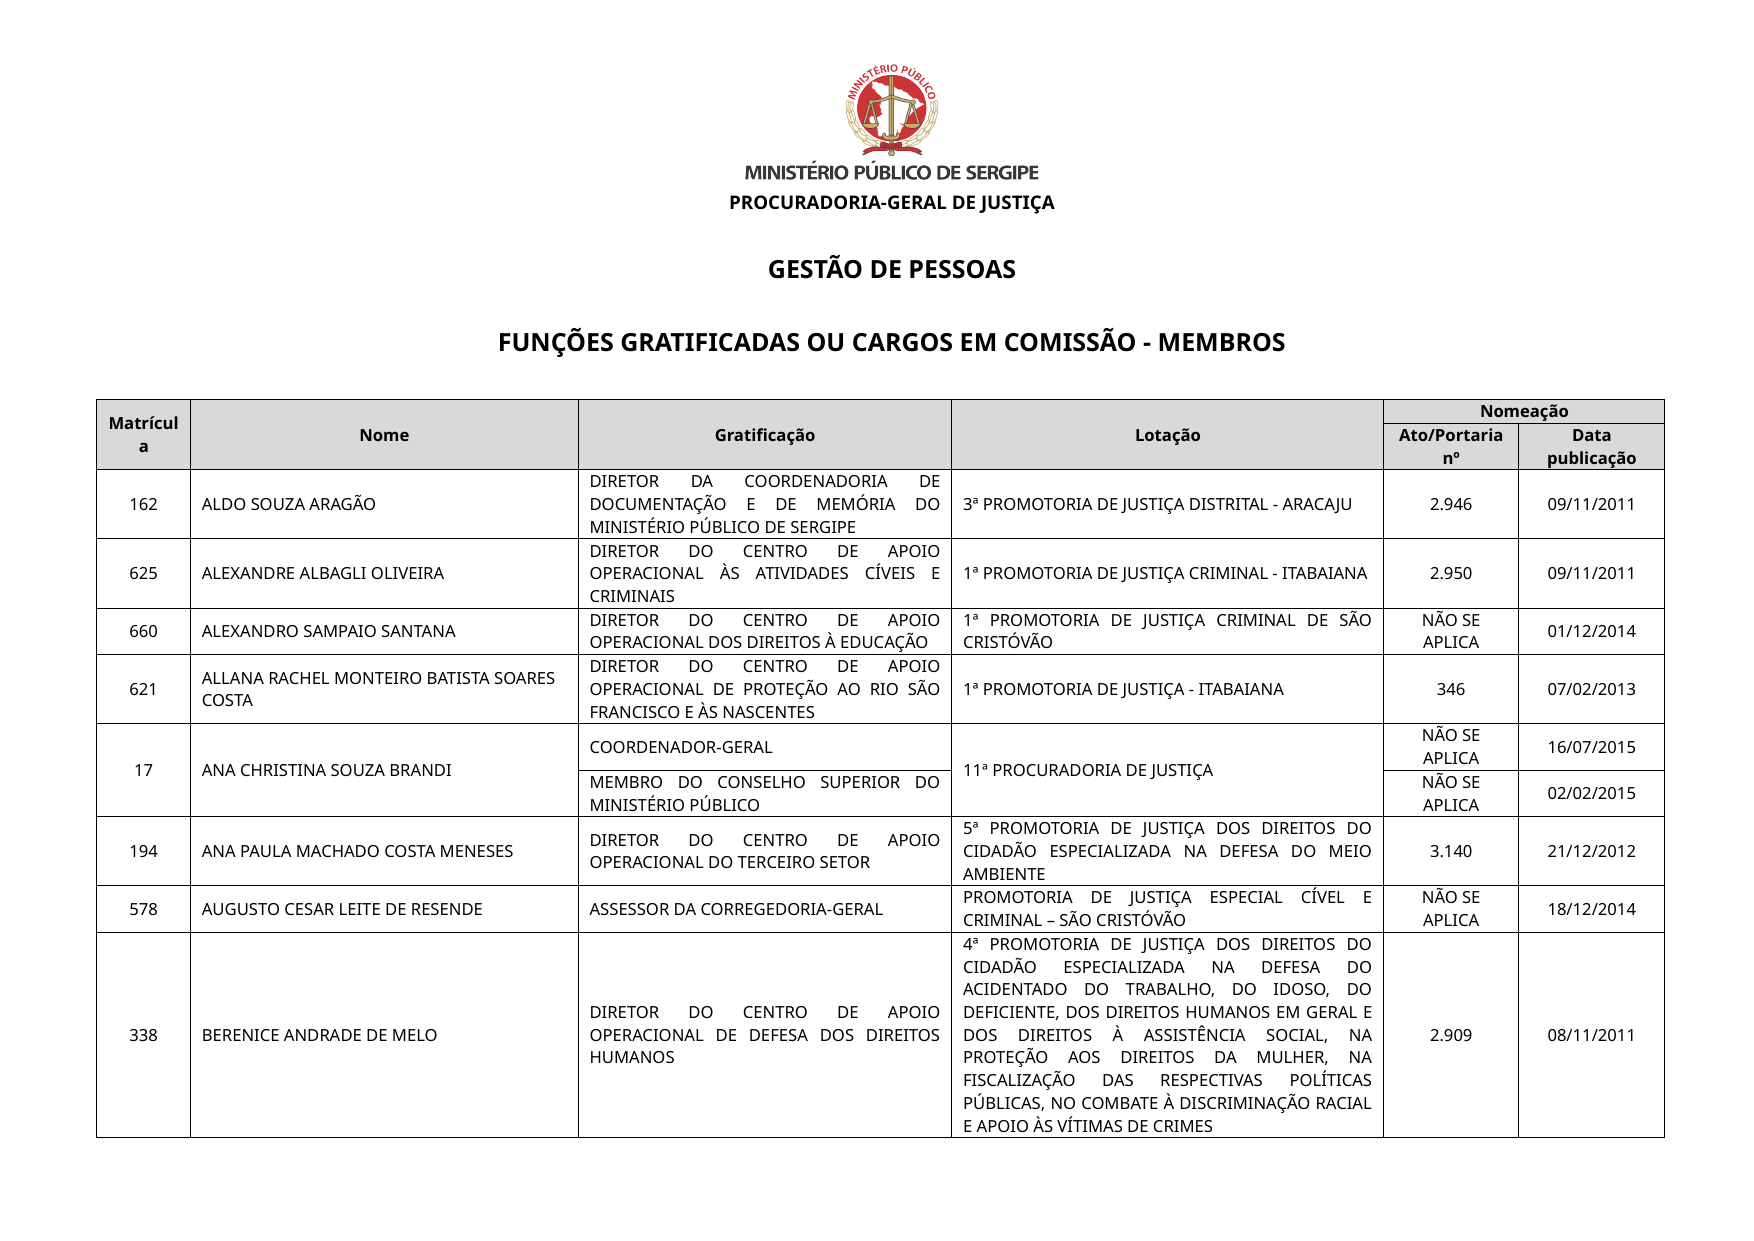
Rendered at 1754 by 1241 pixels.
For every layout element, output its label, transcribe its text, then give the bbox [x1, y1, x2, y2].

table_header Lotação [952, 400, 1383, 469]
table_cell DIRETOR DO CENTRO DE APOIO OPERACIONAL DOS DIREITOS À EDUCAÇÃO [579, 609, 951, 654]
table_cell 162 [97, 470, 190, 538]
table_cell 07/02/2013 [1519, 655, 1664, 723]
table_cell DIRETOR DA COORDENADORIA DE DOCUMENTAÇÃO E DE MEMÓRIA DO MINISTÉRIO PÚBLICO DE SERGIPE [579, 470, 951, 538]
table_cell 1ª PROMOTORIA DE JUSTIÇA CRIMINAL - ITABAIANA [952, 539, 1383, 607]
table_cell 11ª PROCURADORIA DE JUSTIÇA [952, 724, 1383, 816]
table_cell 5ª PROMOTORIA DE JUSTIÇA DOS DIREITOS DO CIDADÃO ESPECIALIZADA NA DEFESA DO MEIO AMBIENTE [952, 817, 1383, 885]
table_cell 08/11/2011 [1519, 933, 1664, 1137]
table_cell COORDENADOR-GERAL [579, 724, 951, 769]
table_cell 18/12/2014 [1519, 886, 1664, 932]
table_cell 02/02/2015 [1519, 771, 1664, 816]
table_cell 09/11/2011 [1519, 470, 1664, 538]
table_cell 3ª PROMOTORIA DE JUSTIÇA DISTRITAL - ARACAJU [952, 470, 1383, 538]
table_cell ALLANA RACHEL MONTEIRO BATISTA SOARES COSTA [191, 655, 578, 723]
table_cell BERENICE ANDRADE DE MELO [191, 933, 578, 1137]
table_cell NÃO SE APLICA [1384, 886, 1518, 932]
table_cell 621 [97, 655, 190, 723]
table_cell DIRETOR DO CENTRO DE APOIO OPERACIONAL DE DEFESA DOS DIREITOS HUMANOS [579, 933, 951, 1137]
table_cell ALEXANDRE ALBAGLI OLIVEIRA [191, 539, 578, 607]
table_header Nomeação [1384, 400, 1664, 423]
table_cell ANA CHRISTINA SOUZA BRANDI [191, 724, 578, 816]
table_header Gratificação [579, 400, 951, 469]
table_header Matrícula [97, 400, 190, 469]
table_cell DIRETOR DO CENTRO DE APOIO OPERACIONAL DE PROTEÇÃO AO RIO SÃO FRANCISCO E ÀS NASCENTES [579, 655, 951, 723]
table_cell 3.140 [1384, 817, 1518, 885]
table_cell 338 [97, 933, 190, 1137]
text GESTÃO DE PESSOAS [177, 251, 1606, 285]
table_cell 17 [97, 724, 190, 816]
table_cell 2.950 [1384, 539, 1518, 607]
table_cell 660 [97, 609, 190, 654]
table_cell 625 [97, 539, 190, 607]
table_cell ALEXANDRO SAMPAIO SANTANA [191, 609, 578, 654]
table_cell 4ª PROMOTORIA DE JUSTIÇA DOS DIREITOS DO CIDADÃO ESPECIALIZADA NA DEFESA DO ACIDENTADO DO TRABALHO, DO IDOSO, DO DEFICIENTE, DOS DIREITOS HUMANOS EM GERAL E DOS DIREITOS À ASSISTÊNCIA SOCIAL, NA PROTEÇÃO AOS DIREITOS DA MULHER, NA FISCALIZAÇÃO DAS RESPECTIVAS POLÍTICAS PÚBLICAS, NO COMBATE À DISCRIMINAÇÃO RACIAL E APOIO ÀS VÍTIMAS DE CRIMES [952, 933, 1383, 1137]
table_cell 578 [97, 886, 190, 932]
table_cell 194 [97, 817, 190, 885]
table_cell 16/07/2015 [1519, 724, 1664, 769]
table_cell DIRETOR DO CENTRO DE APOIO OPERACIONAL DO TERCEIRO SETOR [579, 817, 951, 885]
table_cell 346 [1384, 655, 1518, 723]
text FUNÇÕES GRATIFICADAS OU CARGOS EM COMISSÃO - MEMBROS [177, 325, 1606, 359]
table_cell ASSESSOR DA CORREGEDORIA-GERAL [579, 886, 951, 932]
table_cell NÃO SE APLICA [1384, 771, 1518, 816]
table_cell 1ª PROMOTORIA DE JUSTIÇA CRIMINAL DE SÃO CRISTÓVÃO [952, 609, 1383, 654]
table_cell 2.946 [1384, 470, 1518, 538]
table_cell ALDO SOUZA ARAGÃO [191, 470, 578, 538]
table_cell 1ª PROMOTORIA DE JUSTIÇA - ITABAIANA [952, 655, 1383, 723]
table_header Nome [191, 400, 578, 469]
table_cell NÃO SE APLICA [1384, 609, 1518, 654]
table_cell 09/11/2011 [1519, 539, 1664, 607]
table_cell 01/12/2014 [1519, 609, 1664, 654]
picture [745, 64, 1039, 182]
table_cell 2.909 [1384, 933, 1518, 1137]
table_cell PROMOTORIA DE JUSTIÇA ESPECIAL CÍVEL E CRIMINAL – SÃO CRISTÓVÃO [952, 886, 1383, 932]
table_cell MEMBRO DO CONSELHO SUPERIOR DO MINISTÉRIO PÚBLICO [579, 771, 951, 816]
table_cell NÃO SE APLICA [1384, 724, 1518, 769]
table_cell Data publicação [1519, 424, 1664, 469]
table_cell ANA PAULA MACHADO COSTA MENESES [191, 817, 578, 885]
table_cell DIRETOR DO CENTRO DE APOIO OPERACIONAL ÀS ATIVIDADES CÍVEIS E CRIMINAIS [579, 539, 951, 607]
table_cell Ato/Portaria nº [1384, 424, 1518, 469]
table_cell AUGUSTO CESAR LEITE DE RESENDE [191, 886, 578, 932]
table_cell 21/12/2012 [1519, 817, 1664, 885]
